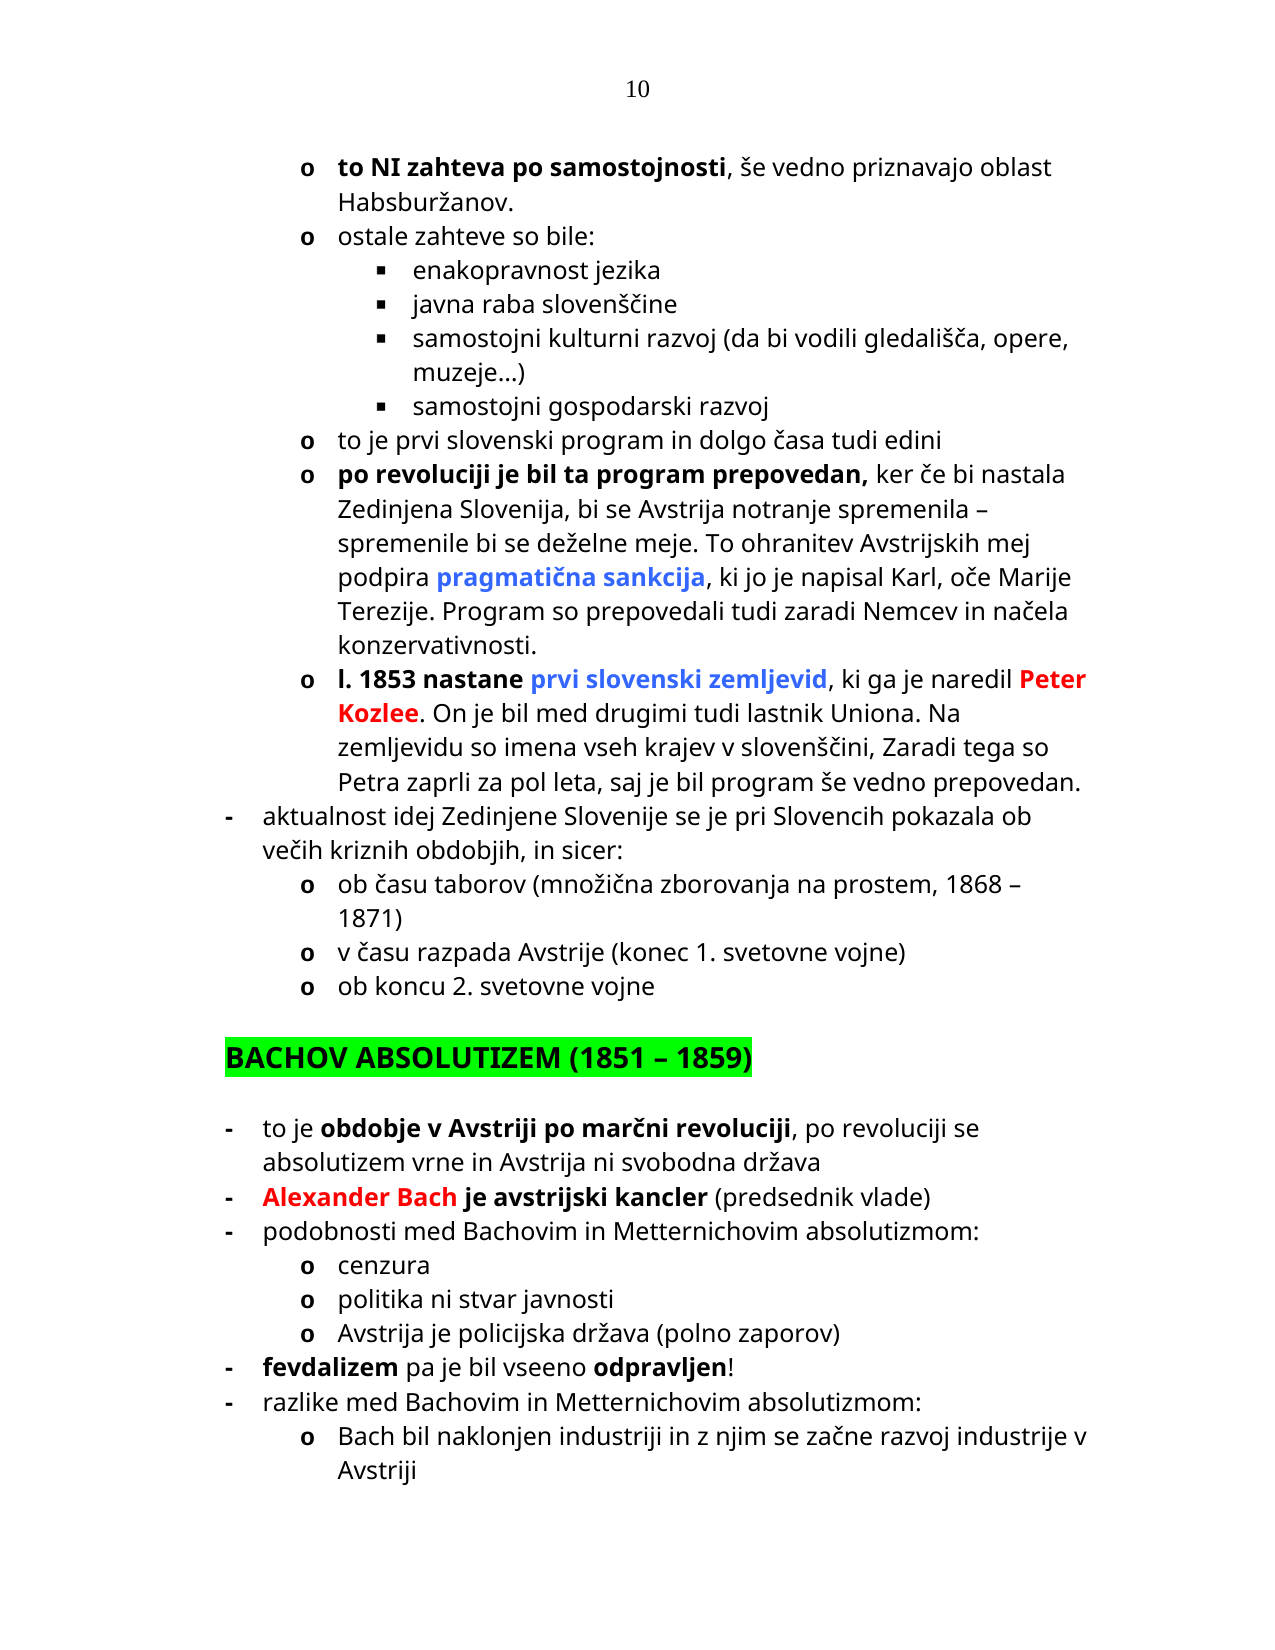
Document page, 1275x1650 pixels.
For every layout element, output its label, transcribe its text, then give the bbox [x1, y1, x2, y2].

list cenzura [300, 1247, 1087, 1282]
list v času razpada Avstrije (konec 1. svetovne vojne) [300, 935, 1087, 969]
list javna raba slovenščine [375, 287, 1087, 321]
list ostale zahteve so bile: [300, 218, 1087, 253]
list to NI zahteva po samostojnosti, še vedno priznavajo oblast Habsburžanov. [300, 150, 1087, 218]
list po revoluciji je bil ta program prepovedan, ker če bi nastala Zedinjena Slovenija, bi se Avstrija notranje spremenila – spremenile bi se deželne meje. To ohranitev Avstrijskih mej podpira pragmatična sankcija, ki jo je napisal Karl, oče Marije Terezije. Program so prepovedali tudi zaradi Nemcev in načela konzervativnosti. [300, 457, 1087, 662]
list enakopravnost jezika [375, 253, 1087, 287]
list podobnosti med Bachovim in Metternichovim absolutizmom: [225, 1213, 1087, 1247]
list to je prvi slovenski program in dolgo časa tudi edini [300, 423, 1087, 457]
list ob koncu 2. svetovne vojne [300, 969, 1087, 1003]
list Avstrija je policijska država (polno zaporov) [300, 1316, 1087, 1350]
list Bach bil naklonjen industriji in z njim se začne razvoj industrije v Avstriji [300, 1418, 1087, 1487]
list Alexander Bach je avstrijski kancler (predsednik vlade) [225, 1179, 1087, 1213]
list samostojni gospodarski razvoj [375, 389, 1087, 423]
list razlike med Bachovim in Metternichovim absolutizmom: [225, 1384, 1087, 1418]
list aktualnost idej Zedinjene Slovenije se je pri Slovencih pokazala ob večih kriznih obdobjih, in sicer: [225, 798, 1087, 866]
list ob času taborov (množična zborovanja na prostem, 1868 – 1871) [300, 866, 1087, 935]
list to je obdobje v Avstriji po marčni revoluciji, po revoluciji se absolutizem vrne in Avstrija ni svobodna država [225, 1111, 1087, 1179]
list samostojni kulturni razvoj (da bi vodili gledališča, opere, muzeje…) [375, 321, 1087, 389]
text BACHOV ABSOLUTIZEM (1851 – 1859) [225, 1037, 1087, 1077]
list fevdalizem pa je bil vseeno odpravljen! [225, 1350, 1087, 1384]
list l. 1853 nastane prvi slovenski zemljevid, ki ga je naredil Peter Kozlee. On je bil med drugimi tudi lastnik Uniona. Na zemljevidu so imena vseh krajev v slovenščini, Zaradi tega so Petra zaprli za pol leta, saj je bil program še vedno prepovedan. [300, 662, 1087, 798]
list politika ni stvar javnosti [300, 1282, 1087, 1316]
